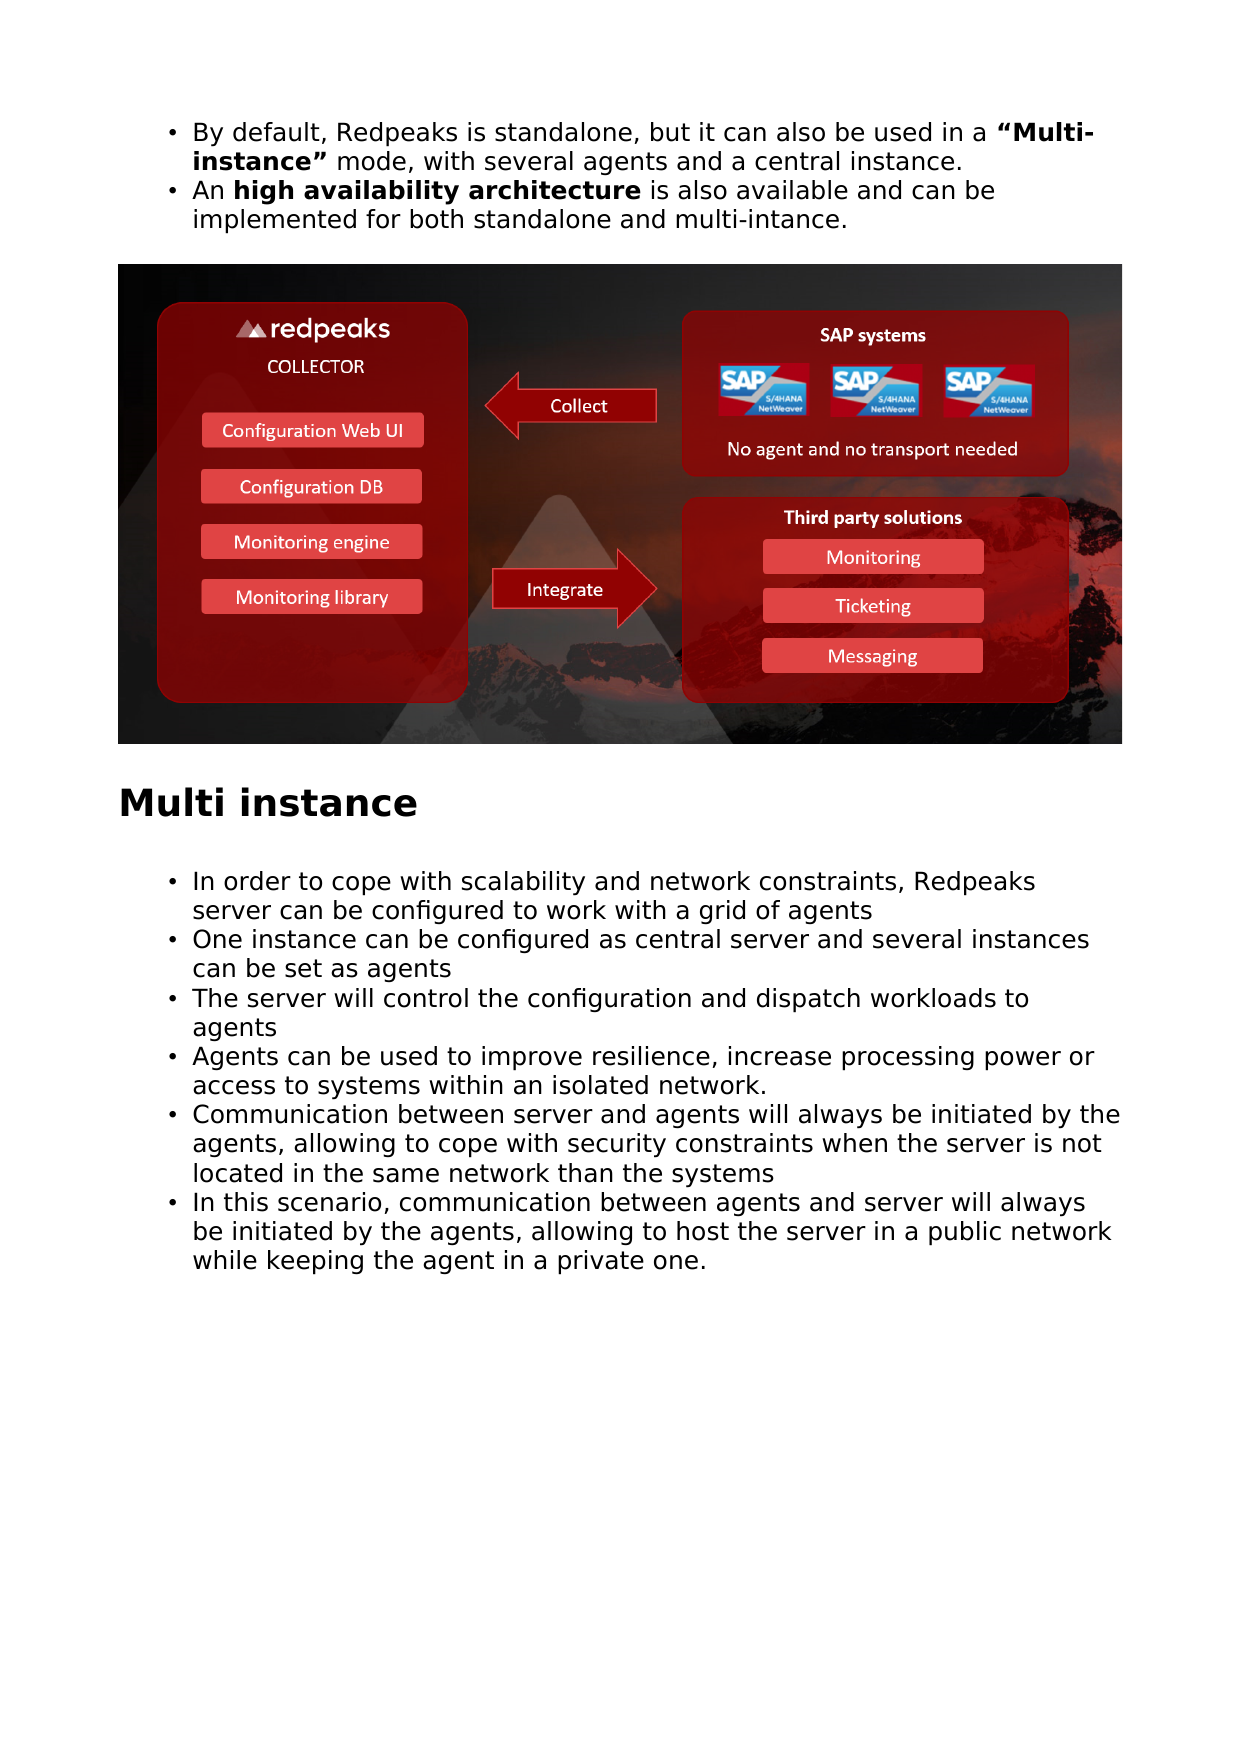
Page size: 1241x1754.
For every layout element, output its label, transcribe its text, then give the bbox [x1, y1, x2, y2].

list Agents can be used to improve resilience, increase processing power or access to systems within an isolated network. [177, 1042, 1122, 1101]
list In this scenario, communication between agents and server will always be initiated by the agents, allowing to host the server in a public network while keeping the agent in a private one. [177, 1188, 1122, 1276]
picture [118, 264, 1123, 744]
list An high availability architecture is also available and can be implemented for both standalone and multi-intance. [177, 176, 1122, 235]
subtitle Multi instance [118, 782, 1122, 825]
list The server will control the configuration and dispatch workloads to agents [177, 984, 1122, 1042]
list Communication between server and agents will always be initiated by the agents, allowing to cope with security constraints when the server is not located in the same network than the systems [177, 1101, 1122, 1188]
list One instance can be configured as central server and several instances can be set as agents [177, 926, 1122, 984]
list By default, Redpeaks is standalone, but it can also be used in a “Multi-instance” mode, with several agents and a central instance. [177, 118, 1122, 176]
list In order to cope with scalability and network constraints, Redpeaks server can be configured to work with a grid of agents [177, 867, 1122, 926]
